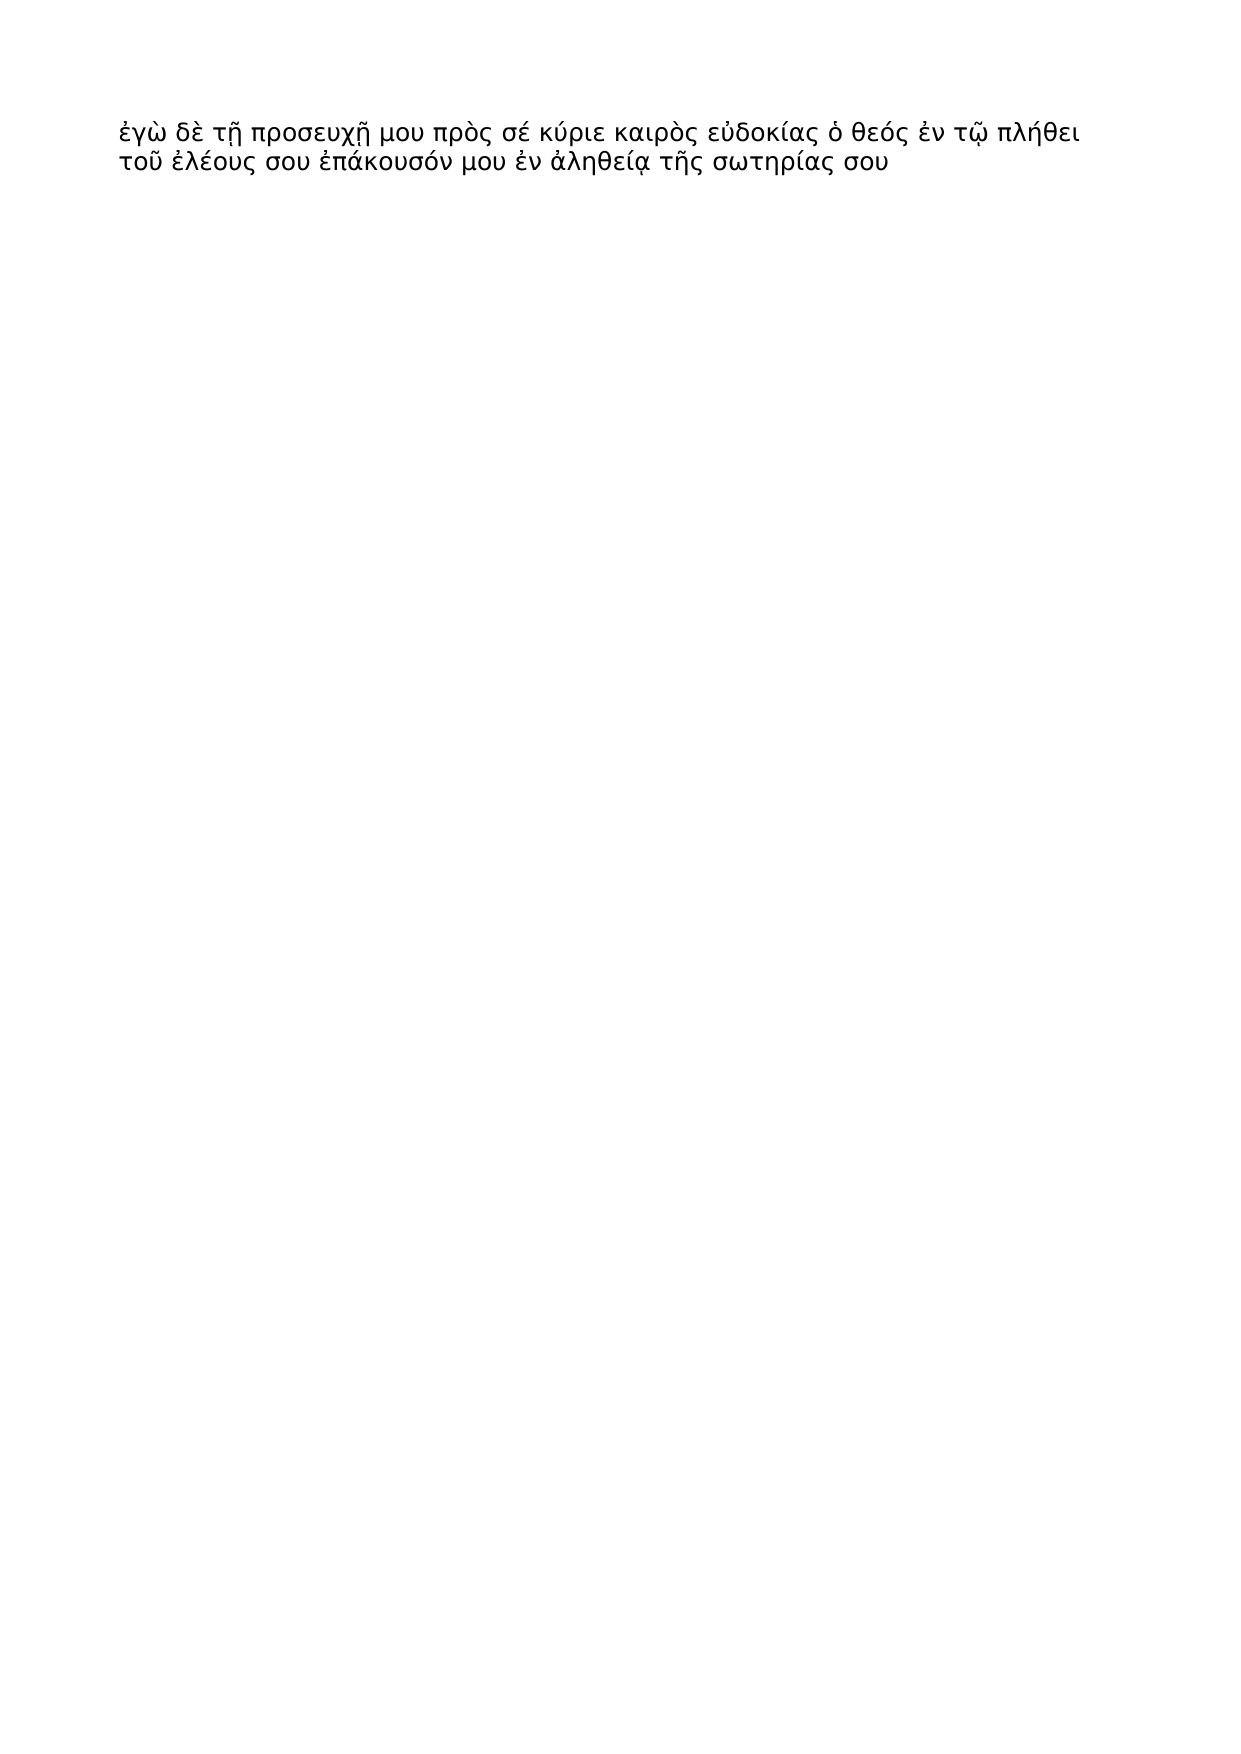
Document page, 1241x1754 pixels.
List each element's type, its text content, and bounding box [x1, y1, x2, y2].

text ἐγὼ δὲ τῇ προσευχῇ μου πρὸς σέ κύριε καιρὸς εὐδοκίας ὁ θεός ἐν τῷ πλήθει τοῦ ἐλέους σου ἐπάκουσόν μου ἐν ἀληθείᾳ τῆς σωτηρίας σου [118, 118, 1122, 176]
